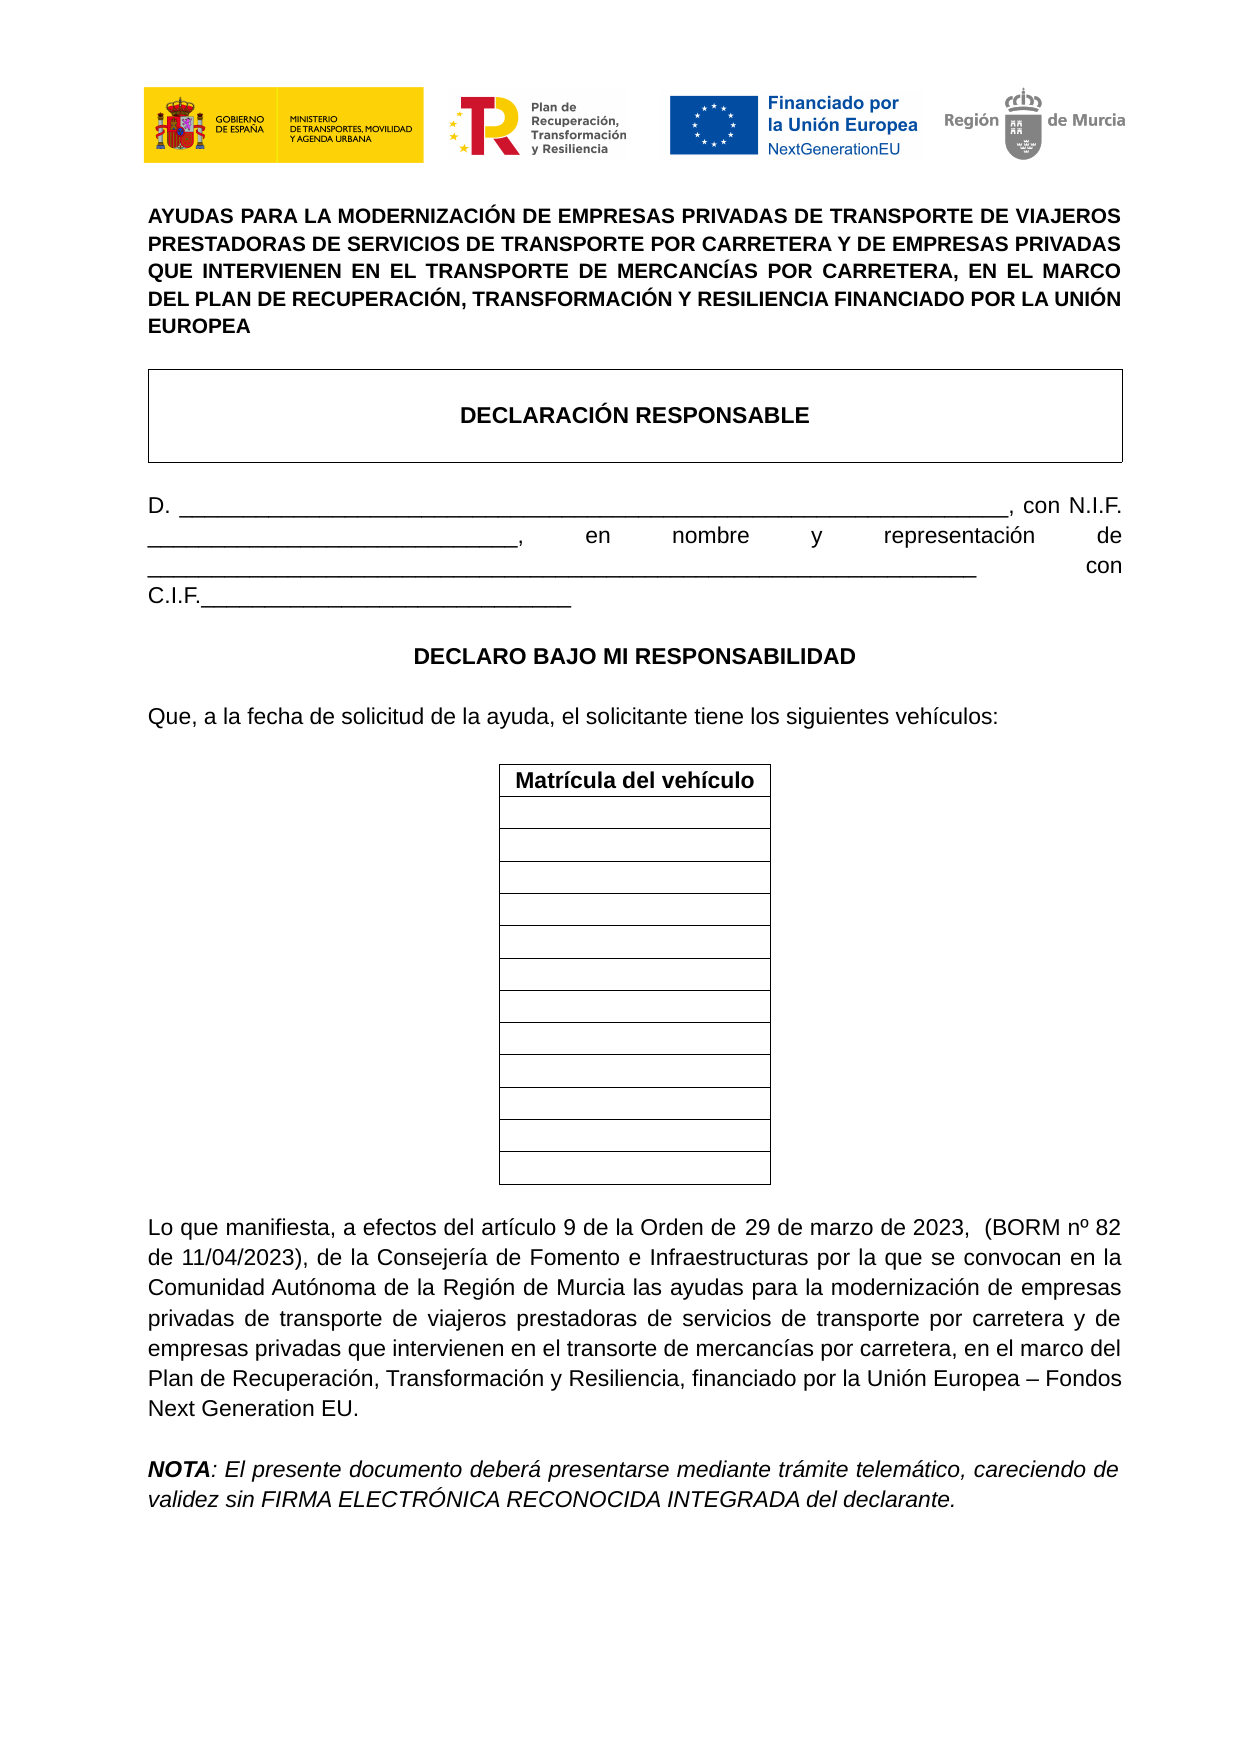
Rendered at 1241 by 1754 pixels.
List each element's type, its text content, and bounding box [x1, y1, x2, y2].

picture [449, 89, 626, 161]
text Lo que manifiesta, a efectos del artículo 9 de la Orden de 29 de marzo de 2023, (BORM nº 82 de 11/04/2023), de la Consejería de Fomento e Infraestructuras por la que se convocan en la Comunidad Autónoma de la Región de Murcia las ayudas para la modernización de empresas privadas de transporte de viajeros prestadoras de servicios de transporte por carretera y de empresas privadas que intervienen en el transorte de mercancías por carretera, en el marco del Plan de Recuperación, Transformación y Resiliencia, financiado por la Unión Europea – Fondos Next Generation EU. [148, 1214, 1122, 1421]
table_cell [500, 829, 770, 861]
picture [659, 90, 923, 160]
text AYUDAS PARA LA MODERNIZACIÓN DE EMPRESAS PRIVADAS DE TRANSPORTE DE VIAJEROS PRESTADORAS DE SERVICIOS DE TRANSPORTE POR CARRETERA Y DE EMPRESAS PRIVADAS QUE INTERVIENEN EN EL TRANSPORTE DE MERCANCÍAS POR CARRETERA, EN EL MARCO DEL PLAN DE RECUPERACIÓN, TRANSFORMACIÓN Y RESILIENCIA FINANCIADO POR LA UNIÓN EUROPEA [148, 204, 1122, 338]
table_cell [500, 1055, 770, 1087]
text D. _________________________________________________________________, con N.I.F. _____________________________, en nombre y representación de _________________________________________________________________ con C.I.F._____________________________ [148, 492, 1122, 609]
table_cell [500, 1088, 770, 1119]
picture [942, 86, 1128, 161]
table_cell [500, 797, 770, 828]
text NOTA: El presente documento deberá presentarse mediante trámite telemático, careciendo de validez sin FIRMA ELECTRÓNICA RECONOCIDA INTEGRADA del declarante. [148, 1456, 1122, 1512]
table_cell [500, 1152, 770, 1183]
table_header Matrícula del vehículo [500, 765, 770, 796]
table_cell [500, 959, 770, 990]
text DECLARO BAJO MI RESPONSABILIDAD [148, 643, 1122, 669]
list Que, a la fecha de solicitud de la ayuda, el solicitante tiene los siguientes vehículos: [148, 703, 1122, 730]
table_cell [500, 926, 770, 957]
table_cell [500, 1023, 770, 1054]
picture [143, 87, 424, 163]
table_cell [500, 991, 770, 1022]
table_header DECLARACIÓN RESPONSABLE [149, 370, 1122, 462]
table_cell [500, 894, 770, 925]
table_cell [500, 862, 770, 893]
table_cell [500, 1120, 770, 1151]
